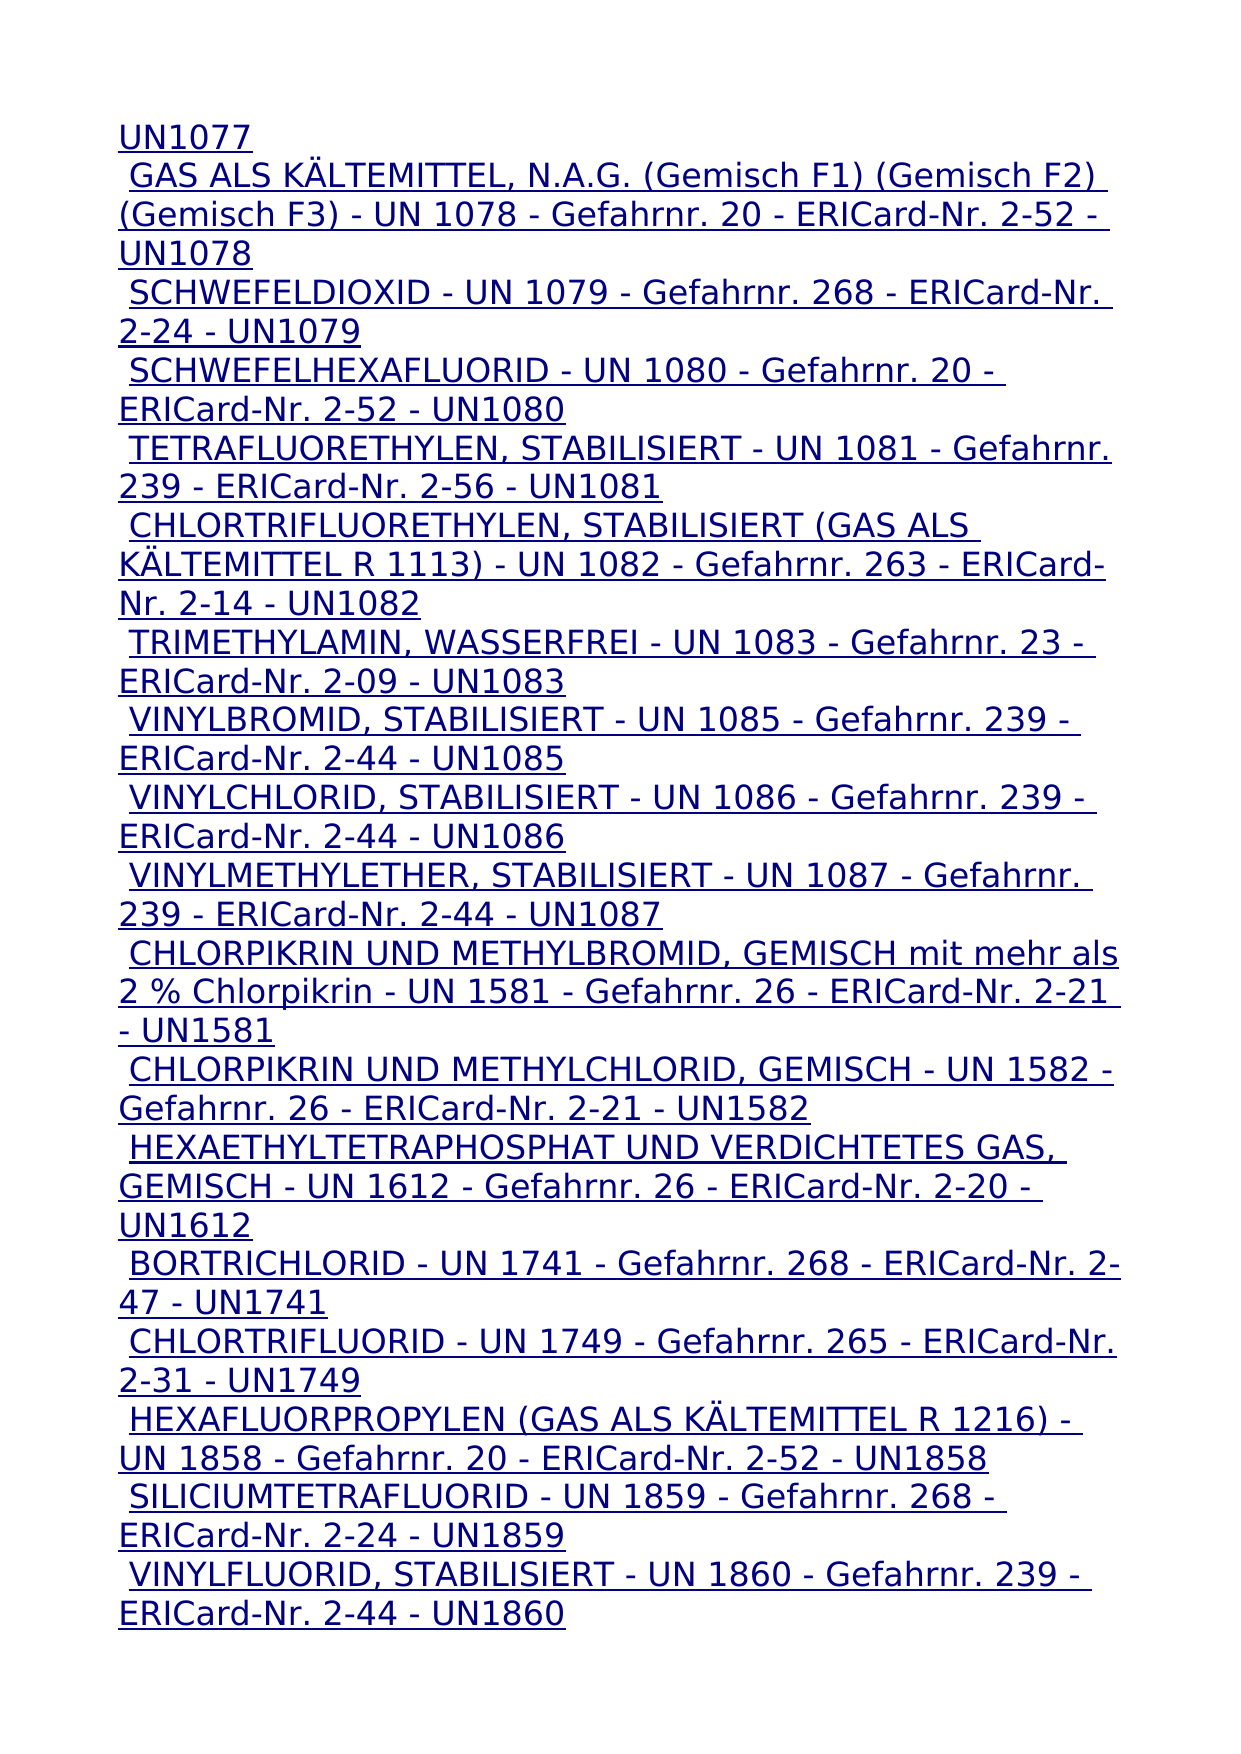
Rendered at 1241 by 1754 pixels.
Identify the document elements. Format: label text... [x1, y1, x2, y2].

text - UN1077 GAS ALS KÄLTEMITTEL, N.A.G. (Gemisch F1) (Gemisch F2) (Gemisch F3) - UN 1078 - Gefahrnr. 20 - ERICard-Nr. 2-52 - UN1078 SCHWEFELDIOXID - UN 1079 - Gefahrnr. 268 - ERICard-Nr. 2-24 - UN1079 SCHWEFELHEXAFLUORID - UN 1080 - Gefahrnr. 20 - ERICard-Nr. 2-52 - UN1080 TETRAFLUORETHYLEN, STABILISIERT - UN 1081 - Gefahrnr. 239 - ERICard-Nr. 2-56 - UN1081 CHLORTRIFLUORETHYLEN, STABILISIERT (GAS ALS KÄLTEMITTEL R 1113) - UN 1082 - Gefahrnr. 263 - ERICard-Nr. 2-14 - UN1082 TRIMETHYLAMIN, WASSERFREI - UN 1083 - Gefahrnr. 23 - ERICard-Nr. 2-09 - UN1083 VINYLBROMID, STABILISIERT - UN 1085 - Gefahrnr. 239 - ERICard-Nr. 2-44 - UN1085 VINYLCHLORID, STABILISIERT - UN 1086 - Gefahrnr. 239 - ERICard-Nr. 2-44 - UN1086 VINYLMETHYLETHER, STABILISIERT - UN 1087 - Gefahrnr. 239 - ERICard-Nr. 2-44 - UN1087 CHLORPIKRIN UND METHYLBROMID, GEMISCH mit mehr als 2 % Chlorpikrin - UN 1581 - Gefahrnr. 26 - ERICard-Nr. 2-21 - UN1581 CHLORPIKRIN UND METHYLCHLORID, GEMISCH - UN 1582 - Gefahrnr. 26 - ERICard-Nr. 2-21 - UN1582 HEXAETHYLTETRAPHOSPHAT UND VERDICHTETES GAS, GEMISCH - UN 1612 - Gefahrnr. 26 - ERICard-Nr. 2-20 - UN1612 BORTRICHLORID - UN 1741 - Gefahrnr. 268 - ERICard-Nr. 2-47 - UN1741 CHLORTRIFLUORID - UN 1749 - Gefahrnr. 265 - ERICard-Nr. 2-31 - UN1749 HEXAFLUORPROPYLEN (GAS ALS KÄLTEMITTEL R 1216) - UN 1858 - Gefahrnr. 20 - ERICard-Nr. 2-52 - UN1858 SILICIUMTETRAFLUORID - UN 1859 - Gefahrnr. 268 - ERICard-Nr. 2-24 - UN1859 VINYLFLUORID, STABILISIERT - UN 1860 - Gefahrnr. 239 - ERICard-Nr. 2-44 - UN1860 [118, 118, 1122, 1633]
